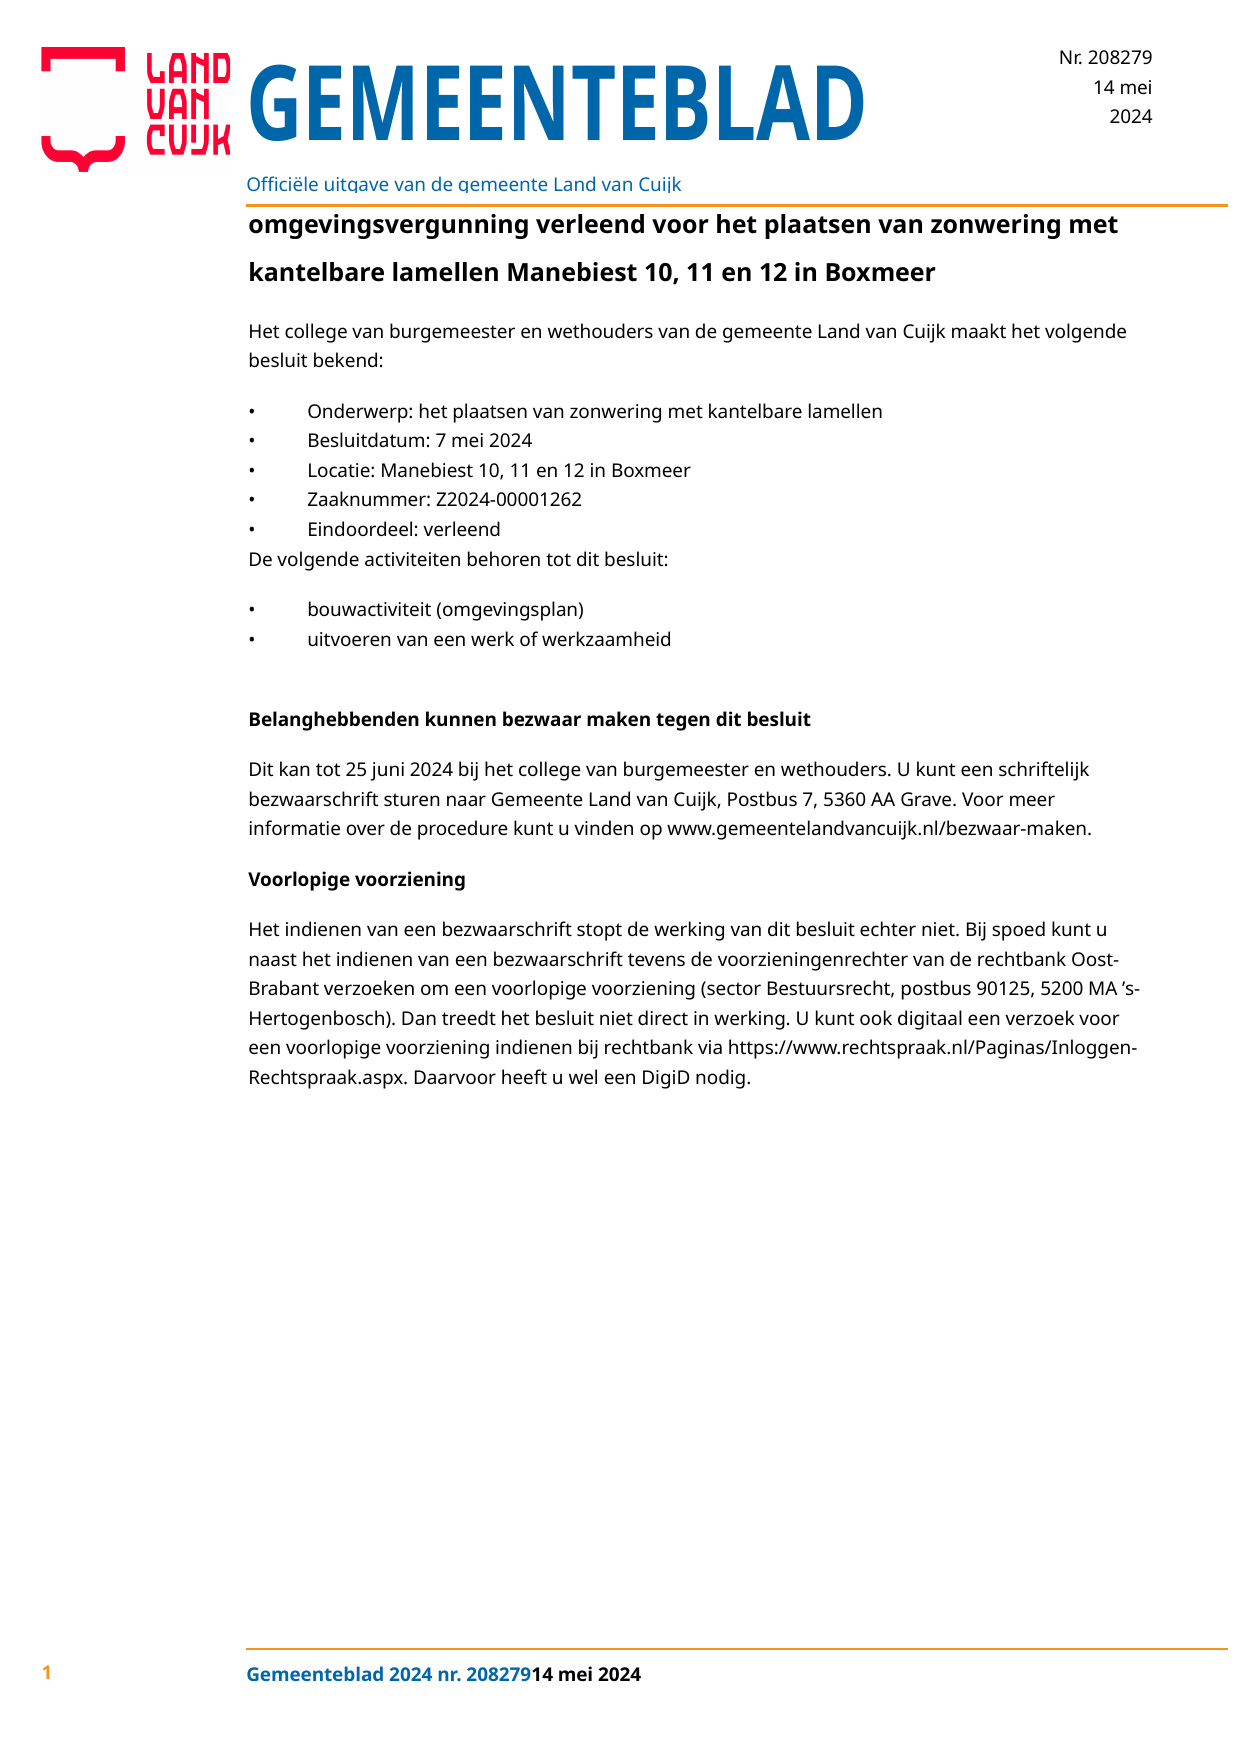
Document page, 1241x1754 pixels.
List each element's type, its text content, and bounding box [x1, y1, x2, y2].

text Het indienen van een bezwaarschrift stopt de werking van dit besluit echter niet. Bij spoed kunt u naast het indienen van een bezwaarschrift tevens de voorzieningenrechter van de rechtbank Oost-Brabant verzoeken om een voorlopige voorziening (sector Bestuursrecht, postbus 90125, 5200 MA ’s-Hertogenbosch). Dan treedt het besluit niet direct in werking. U kunt ook digitaal een verzoek voor een voorlopige voorziening indienen bij rechtbank via https://www.rechtspraak.nl/Paginas/Inloggen-Rechtspraak.aspx. Daarvoor heeft u wel een DigiD nodig. [248, 916, 1152, 1090]
list Onderwerp: het plaatsen van zonwering met kantelbare lamellen [248, 398, 1152, 424]
text De volgende activiteiten behoren tot dit besluit: [248, 546, 1152, 572]
list Locatie: Manebiest 10, 11 en 12 in Boxmeer [248, 457, 1152, 483]
text Belanghebbenden kunnen bezwaar maken tegen dit besluit [248, 706, 1152, 732]
list uitvoeren van een werk of werkzaamheid [248, 626, 1152, 652]
text omgevingsvergunning verleend voor het plaatsen van zonwering met kantelbare lamellen Manebiest 10, 11 en 12 in Boxmeer [248, 207, 1152, 288]
text Het college van burgemeester en wethouders van de gemeente Land van Cuijk maakt het volgende besluit bekend: [248, 318, 1152, 373]
text Voorlopige voorziening [248, 866, 1152, 892]
picture [41, 47, 231, 172]
text Dit kan tot 25 juni 2024 bij het college van burgemeester en wethouders. U kunt een schriftelijk bezwaarschrift sturen naar Gemeente Land van Cuijk, Postbus 7, 5360 AA Grave. Voor meer informatie over de procedure kunt u vinden op www.gemeentelandvancuijk.nl/bezwaar-maken. [248, 756, 1152, 841]
list Besluitdatum: 7 mei 2024 [248, 427, 1152, 453]
list Zaaknummer: Z2024-00001262 [248, 487, 1152, 512]
list Eindoordeel: verleend [248, 516, 1152, 542]
list bouwactiviteit (omgevingsplan) [248, 596, 1152, 622]
